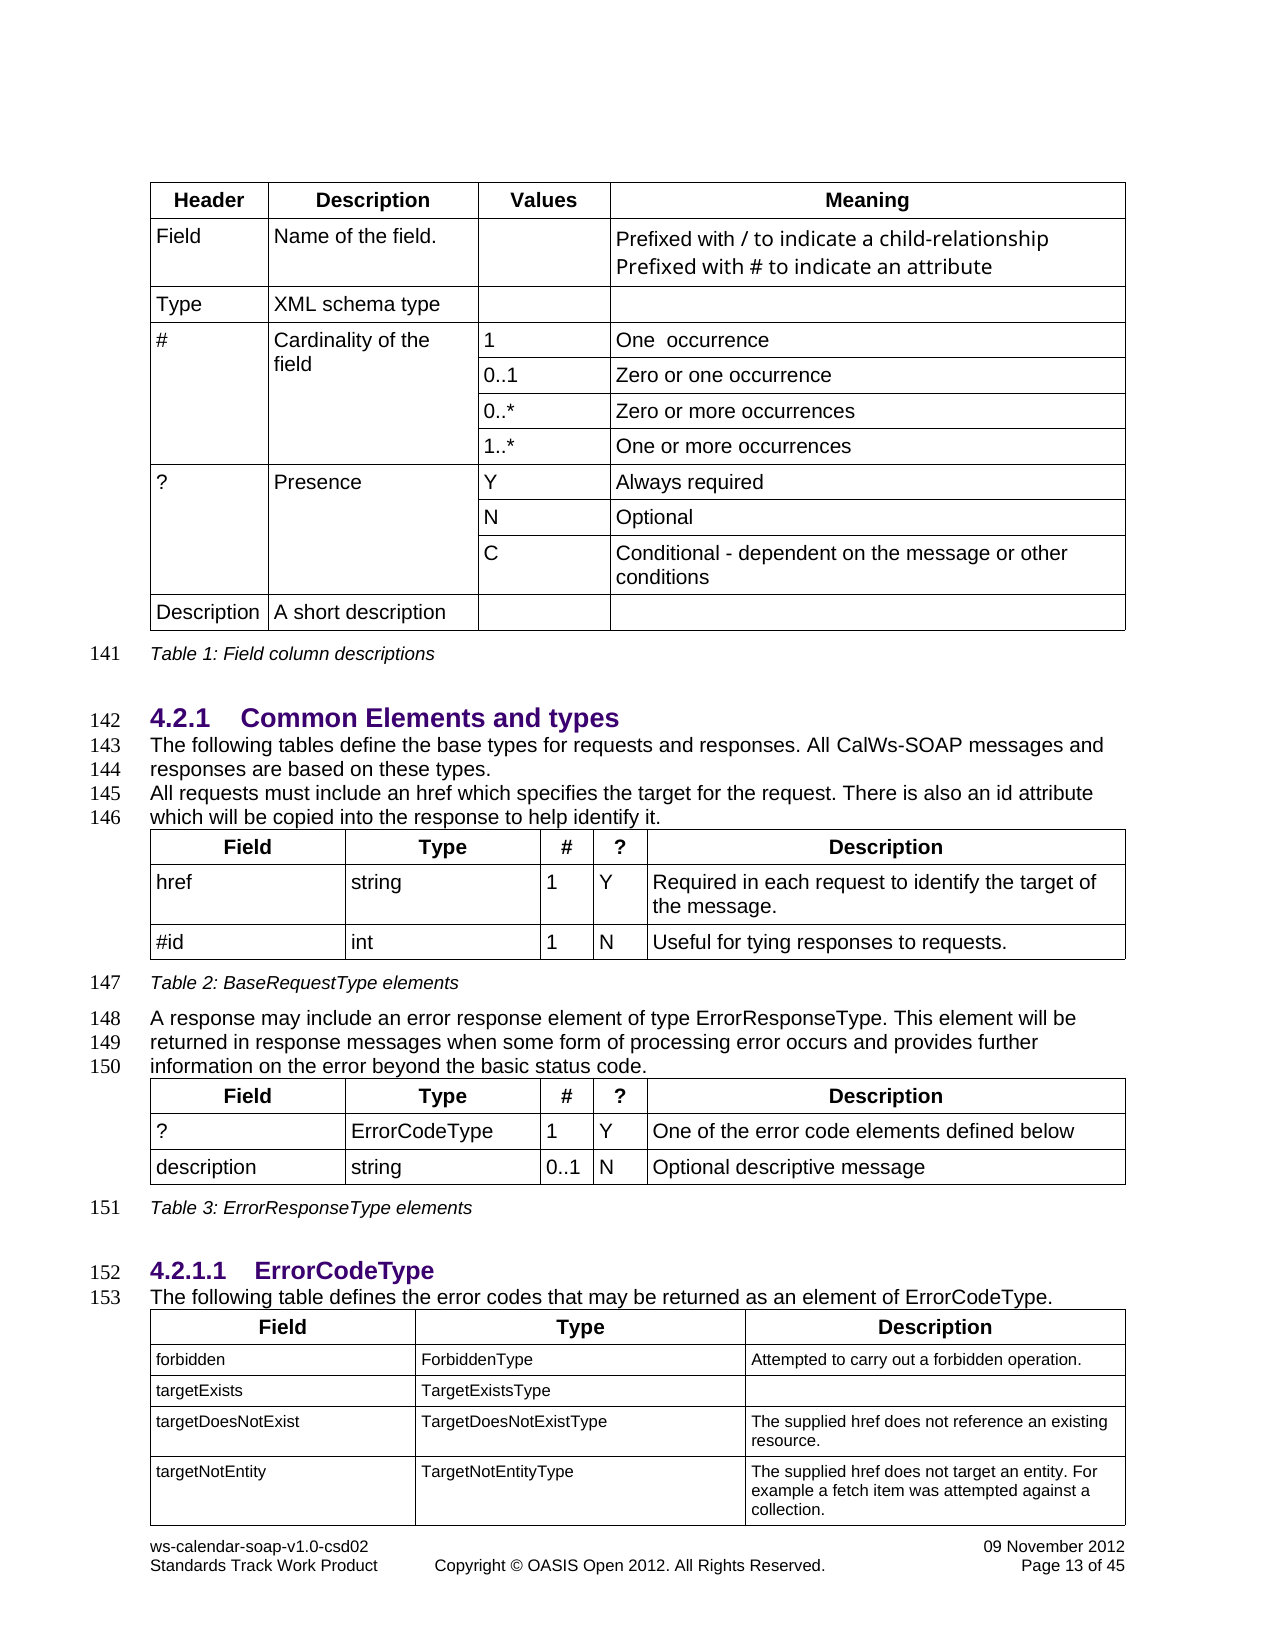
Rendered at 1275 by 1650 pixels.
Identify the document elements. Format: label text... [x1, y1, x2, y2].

text Table 3: ErrorResponseType elements [150, 1197, 1125, 1218]
table_cell ForbiddenType [416, 1345, 745, 1375]
table_header # [541, 1079, 593, 1113]
table_cell targetExists [151, 1376, 415, 1406]
table_cell ? [151, 1114, 345, 1149]
table_cell Name of the field. [269, 219, 478, 286]
table_cell One of the error code elements defined below [648, 1114, 1125, 1149]
table_cell Zero or one occurrence [611, 358, 1125, 393]
table_cell N [479, 500, 610, 535]
subtitle Common Elements and types [150, 702, 1125, 733]
table_cell int [346, 925, 540, 959]
table_cell Y [594, 865, 647, 924]
table_cell 1 [479, 323, 610, 357]
table_cell Y [479, 465, 610, 499]
table_cell 0..* [479, 394, 610, 428]
table_cell string [346, 865, 540, 924]
table_cell N [594, 925, 647, 959]
text Table 1: Field column descriptions [150, 642, 1125, 664]
table_cell [479, 219, 610, 286]
table_cell targetDoesNotExist [151, 1407, 415, 1456]
text The following tables define the base types for requests and responses. All CalWs-SOAP messages and responses are based on these types. [150, 733, 1125, 781]
table_cell 0..1 [479, 358, 610, 393]
table_cell Description [151, 595, 268, 630]
table_cell description [151, 1150, 345, 1184]
table_cell N [594, 1150, 647, 1184]
table_cell 1 [541, 925, 593, 959]
table_cell 1..* [479, 429, 610, 464]
table_cell Attempted to carry out a forbidden operation. [746, 1345, 1125, 1375]
table_cell Y [594, 1114, 647, 1149]
table_cell A short description [269, 595, 478, 630]
table_header Field [151, 1079, 345, 1113]
table_header Field [151, 830, 345, 864]
table_cell Always required [611, 465, 1125, 499]
table_header ? [594, 1079, 647, 1113]
table_cell XML schema type [269, 287, 478, 322]
subtitle ErrorCodeType [150, 1256, 1125, 1285]
table_cell 1 [541, 865, 593, 924]
table_cell TargetExistsType [416, 1376, 745, 1406]
text The following table defines the error codes that may be returned as an element of ErrorCodeType. [150, 1285, 1125, 1309]
table_cell Required in each request to identify the target of the message. [648, 865, 1125, 924]
table_header Description [648, 830, 1125, 864]
table_cell Zero or more occurrences [611, 394, 1125, 428]
table_cell Conditional - dependent on the message or other conditions [611, 536, 1125, 594]
table_header Meaning [611, 183, 1125, 218]
table_cell Optional [611, 500, 1125, 535]
table_cell # [151, 323, 268, 464]
text All requests must include an href which specifies the target for the request. There is also an id attribute which will be copied into the response to help identify it. [150, 781, 1125, 829]
table_header Field [151, 1310, 415, 1344]
table_header # [541, 830, 593, 864]
table_header Type [346, 830, 540, 864]
table_cell [479, 595, 610, 630]
table_cell forbidden [151, 1345, 415, 1375]
text A response may include an error response element of type ErrorResponseType. This element will be returned in response messages when some form of processing error occurs and provides further information on the error beyond the basic status code. [150, 1006, 1125, 1078]
table_cell 1 [541, 1114, 593, 1149]
table_cell Presence [269, 465, 478, 594]
table_header Description [269, 183, 478, 218]
table_header Description [746, 1310, 1125, 1344]
table_cell The supplied href does not target an entity. For example a fetch item was attempted against a collection. [746, 1457, 1125, 1524]
table_cell ? [151, 465, 268, 594]
table_header Description [648, 1079, 1125, 1113]
table_cell Type [151, 287, 268, 322]
table_cell [611, 595, 1125, 630]
table_cell Field [151, 219, 268, 286]
table_header Type [346, 1079, 540, 1113]
table_cell ErrorCodeType [346, 1114, 540, 1149]
table_cell Useful for tying responses to requests. [648, 925, 1125, 959]
table_cell TargetNotEntityType [416, 1457, 745, 1524]
table_cell [611, 287, 1125, 322]
table_cell The supplied href does not reference an existing resource. [746, 1407, 1125, 1456]
table_cell One or more occurrences [611, 429, 1125, 464]
table_cell string [346, 1150, 540, 1184]
table_header ? [594, 830, 647, 864]
table_cell href [151, 865, 345, 924]
table_cell #id [151, 925, 345, 959]
table_cell Cardinality of the field [269, 323, 478, 464]
table_cell TargetDoesNotExistType [416, 1407, 745, 1456]
table_cell Optional descriptive message [648, 1150, 1125, 1184]
table_header Values [479, 183, 610, 218]
table_cell targetNotEntity [151, 1457, 415, 1524]
table_cell [746, 1376, 1125, 1406]
table_cell C [479, 536, 610, 594]
table_header Type [416, 1310, 745, 1344]
table_cell Prefixed with / to indicate a child-relationship Prefixed with # to indicate an attribute [611, 219, 1125, 286]
table_cell [479, 287, 610, 322]
table_cell One occurrence [611, 323, 1125, 357]
table_cell 0..1 [541, 1150, 593, 1184]
table_header Header [151, 183, 268, 218]
text Table 2: BaseRequestType elements [150, 972, 1125, 993]
